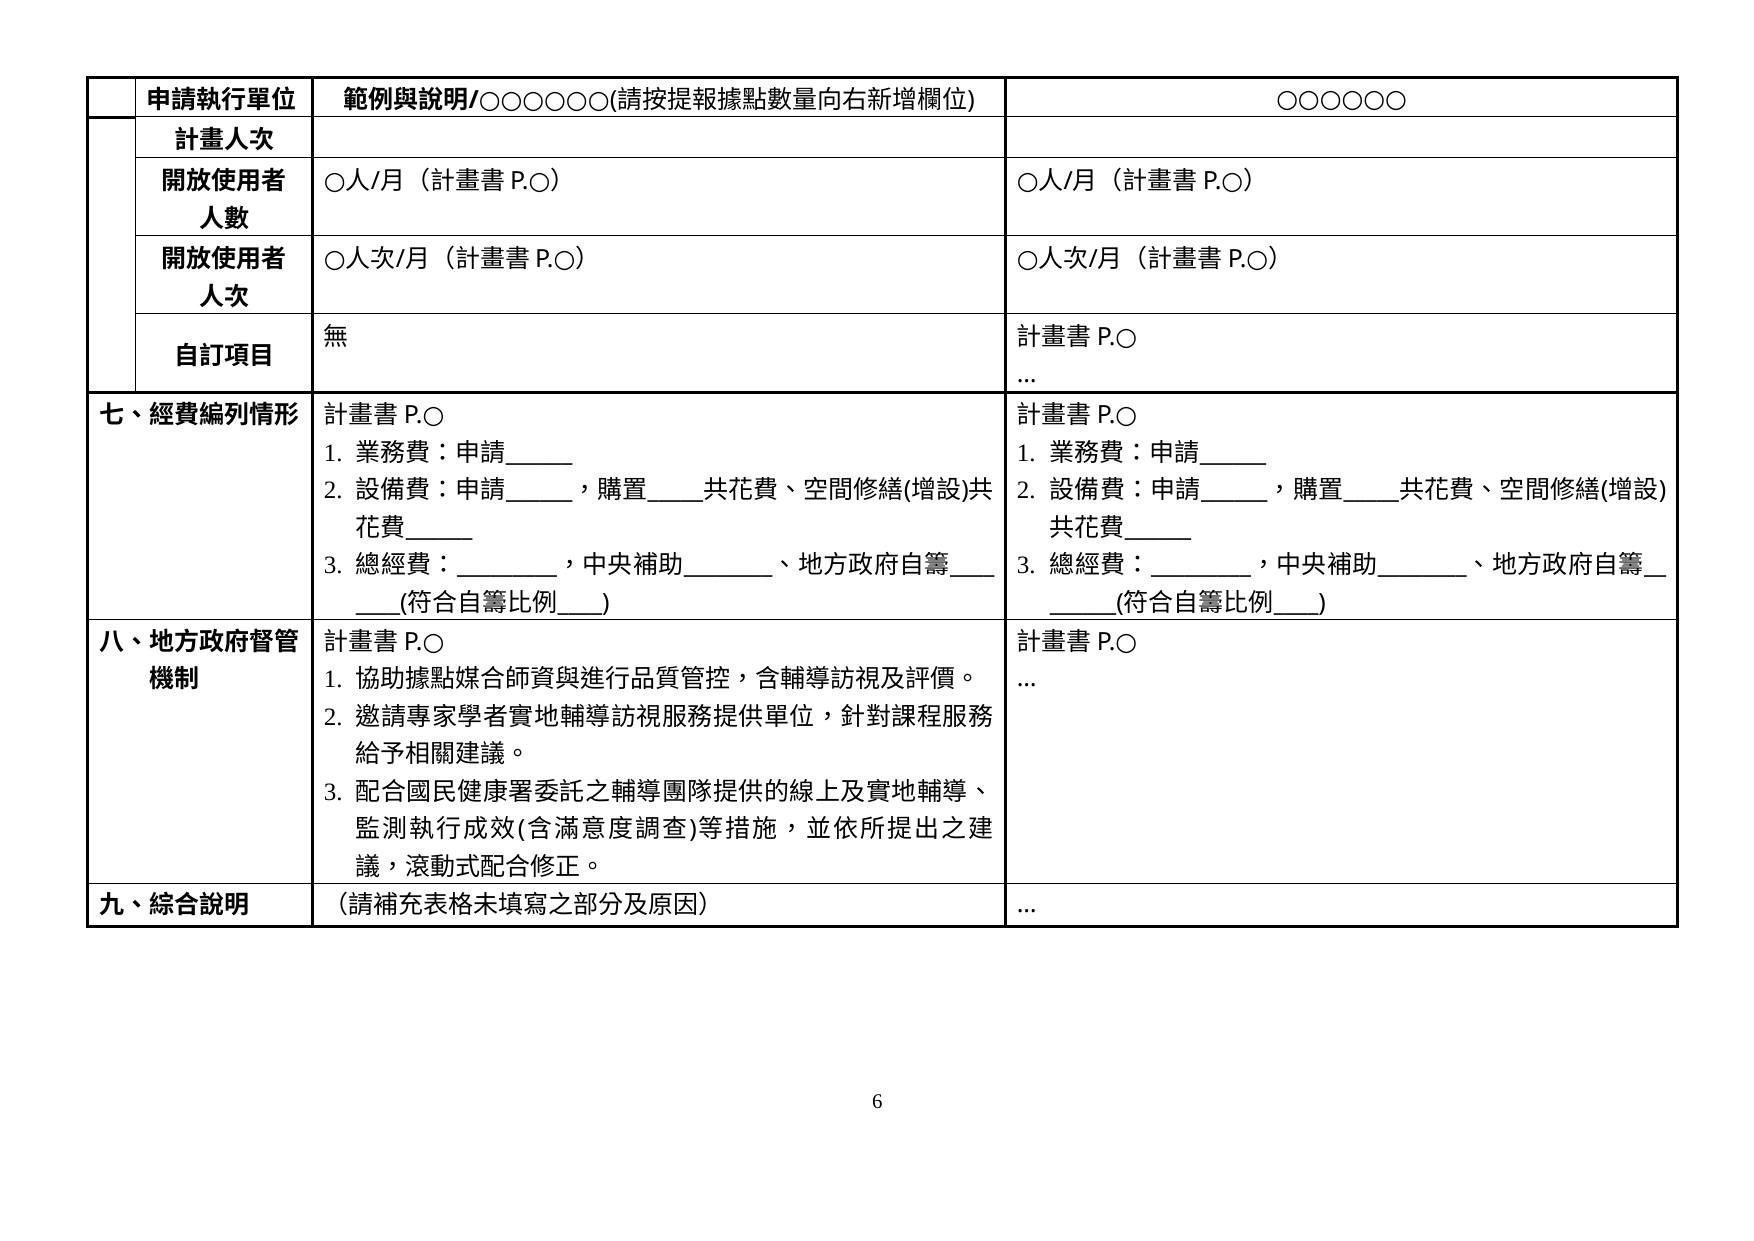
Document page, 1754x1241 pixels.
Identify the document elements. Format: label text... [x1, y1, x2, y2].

table_header 申請執行單位 [136, 79, 311, 116]
table_cell 九、綜合說明 [89, 884, 311, 925]
table_cell 計畫人次 [136, 117, 311, 157]
table_cell 計畫書P.○ 協助據點媒合師資與進行品質管控，含輔導訪視及評價。 邀請專家學者實地輔導訪視服務提供單位，針對課程服務給予相關建議。 配合國民健康署委託之輔導團隊提供的線上及實地輔導、監測執行成效(含滿意度調查)等措施，並依所提出之建議，滾動式配合修正。 [314, 620, 1004, 883]
table_header [89, 79, 135, 116]
table_cell ○人/月（計畫書P.○） [314, 158, 1004, 235]
table_cell [314, 117, 1004, 157]
table_cell 計畫書P.○ 業務費：申請______ 設備費：申請______，購置_____共花費、空間修繕(增設)共花費______ 總經費：_________，中央補助________、地方政府自籌________(符合自籌比例____) [1007, 394, 1676, 619]
table_cell 七、經費編列情形 [89, 394, 311, 619]
table_cell 自訂項目 [136, 314, 311, 391]
table_cell 計畫書P.○ 業務費：申請______ 設備費：申請______，購置_____共花費、空間修繕(增設)共花費______ 總經費：_________，中央補助________、地方政府自籌________(符合自籌比例____) [314, 394, 1004, 619]
table_cell ○人/月（計畫書P.○） [1007, 158, 1676, 235]
table_cell 計畫書P.○ … [1007, 314, 1676, 391]
table_cell ○人次/月（計畫書P.○） [314, 236, 1004, 313]
table_header ○○○○○○ [1007, 79, 1676, 116]
table_cell ○人次/月（計畫書P.○） [1007, 236, 1676, 313]
table_cell 無 [314, 314, 1004, 391]
table_cell （請補充表格未填寫之部分及原因） [314, 884, 1004, 925]
table_cell 八、地方政府督管機制 [89, 620, 311, 883]
table_cell 開放使用者 人數 [136, 158, 311, 235]
table_cell [1007, 117, 1676, 157]
table_cell … [1007, 884, 1676, 925]
table_header 範例與說明/○○○○○○(請按提報據點數量向右新增欄位) [314, 79, 1004, 116]
table_cell [89, 119, 135, 391]
table_cell 開放使用者 人次 [136, 236, 311, 313]
table_cell 計畫書P.○ … [1007, 620, 1676, 883]
